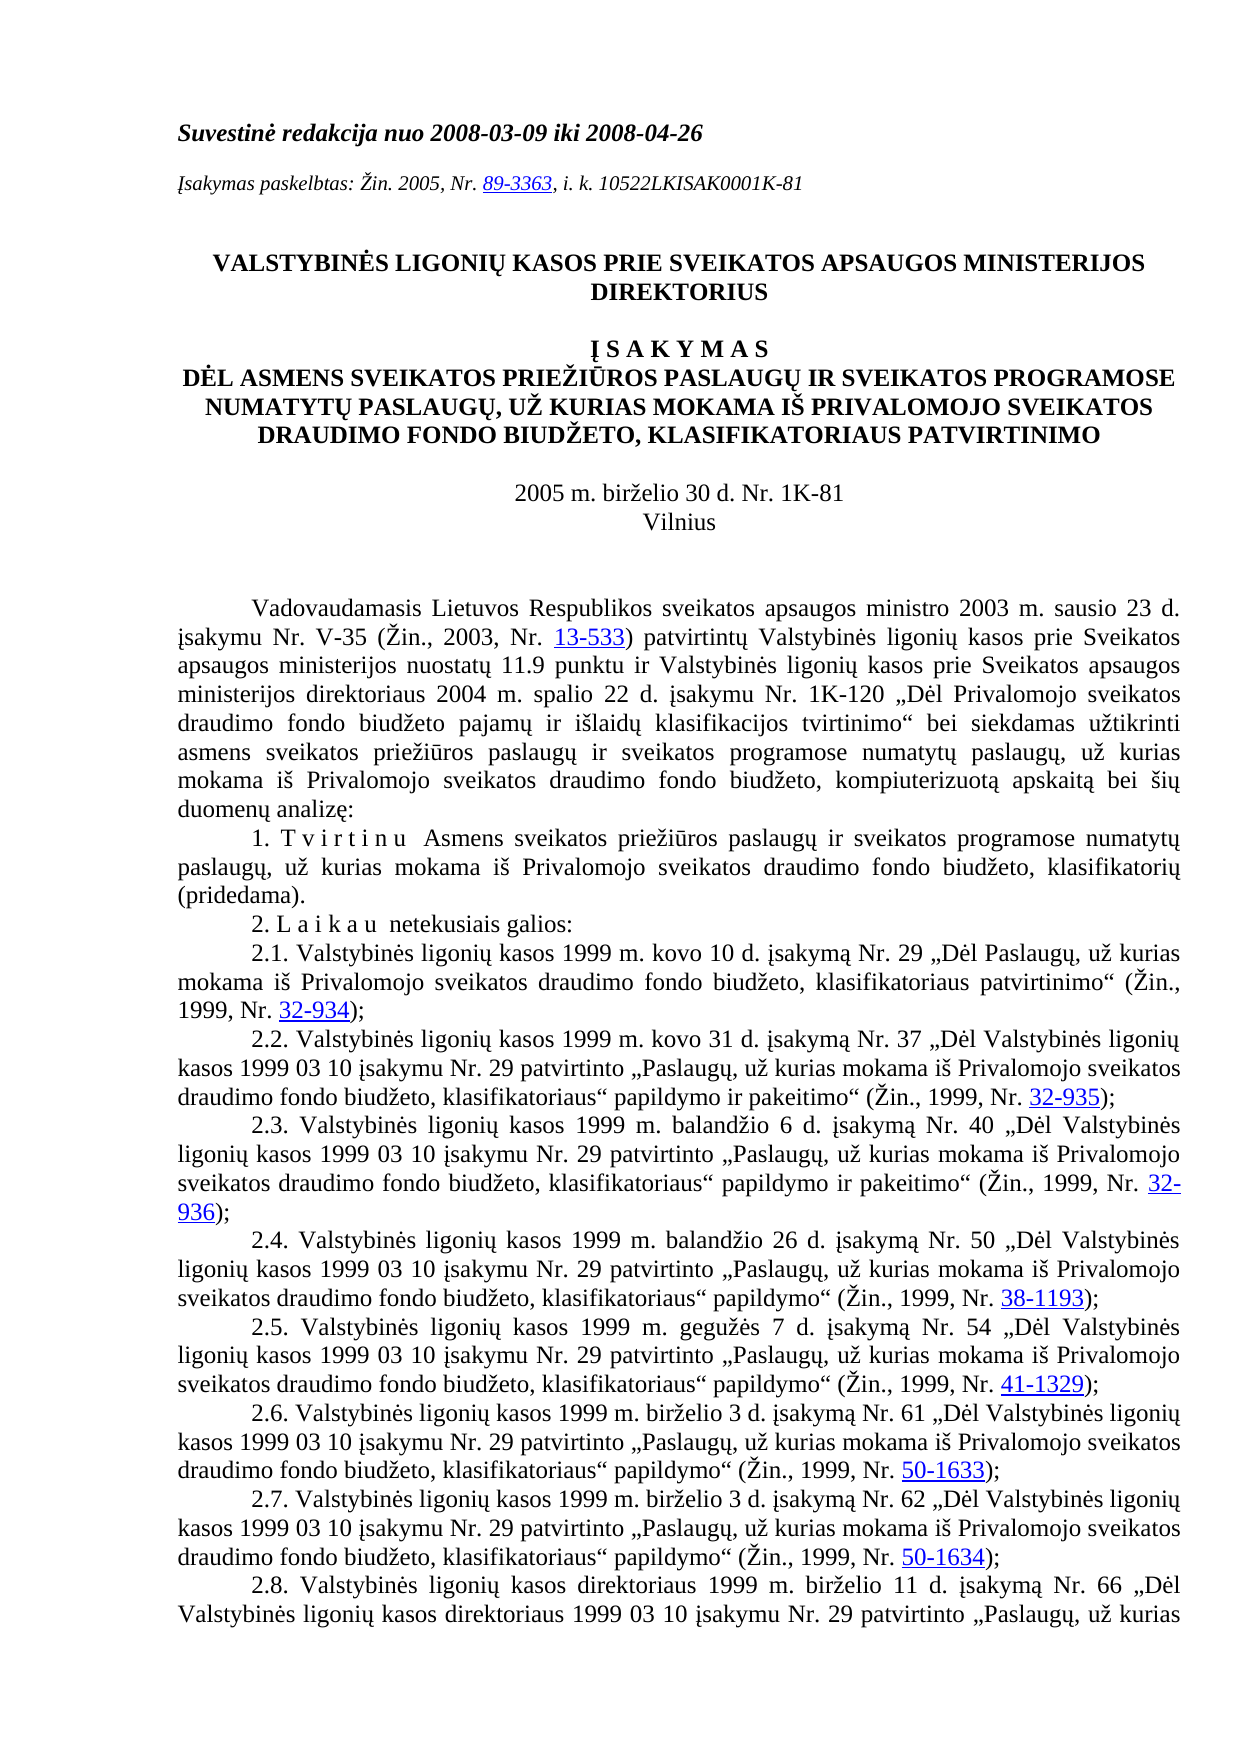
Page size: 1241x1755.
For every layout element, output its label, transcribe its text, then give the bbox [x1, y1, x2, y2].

text 2.7. Valstybinės ligonių kasos 1999 m. birželio 3 d. įsakymą Nr. 62 „Dėl Valstybinės ligonių kasos 1999 03 10 įsakymu Nr. 29 patvirtinto „Paslaugų, už kurias mokama iš Privalomojo sveikatos draudimo fondo biudžeto, klasifikatoriaus“ papildymo“ (Žin., 1999, Nr. 50-1634); [177, 1484, 1181, 1570]
text 2.4. Valstybinės ligonių kasos 1999 m. balandžio 26 d. įsakymą Nr. 50 „Dėl Valstybinės ligonių kasos 1999 03 10 įsakymu Nr. 29 patvirtinto „Paslaugų, už kurias mokama iš Privalomojo sveikatos draudimo fondo biudžeto, klasifikatoriaus“ papildymo“ (Žin., 1999, Nr. 38-1193); [177, 1225, 1181, 1312]
text Vadovaudamasis Lietuvos Respublikos sveikatos apsaugos ministro 2003 m. sausio 23 d. įsakymu Nr. V-35 (Žin., 2003, Nr. 13-533) patvirtintų Valstybinės ligonių kasos prie Sveikatos apsaugos ministerijos nuostatų 11.9 punktu ir Valstybinės ligonių kasos prie Sveikatos apsaugos ministerijos direktoriaus 2004 m. spalio 22 d. įsakymu Nr. 1K-120 „Dėl Privalomojo sveikatos draudimo fondo biudžeto pajamų ir išlaidų klasifikacijos tvirtinimo“ bei siekdamas užtikrinti asmens sveikatos priežiūros paslaugų ir sveikatos programose numatytų paslaugų, už kurias mokama iš Privalomojo sveikatos draudimo fondo biudžeto, kompiuterizuotą apskaitą bei šių duomenų analizę: [177, 593, 1181, 823]
text Į S A K Y M A S [177, 334, 1181, 363]
text Vilnius [177, 507, 1181, 535]
text 2.2. Valstybinės ligonių kasos 1999 m. kovo 31 d. įsakymą Nr. 37 „Dėl Valstybinės ligonių kasos 1999 03 10 įsakymu Nr. 29 patvirtinto „Paslaugų, už kurias mokama iš Privalomojo sveikatos draudimo fondo biudžeto, klasifikatoriaus“ papildymo ir pakeitimo“ (Žin., 1999, Nr. 32-935); [177, 1024, 1181, 1110]
text 2005 m. birželio 30 d. Nr. 1K-81 [177, 478, 1181, 507]
text 2.6. Valstybinės ligonių kasos 1999 m. birželio 3 d. įsakymą Nr. 61 „Dėl Valstybinės ligonių kasos 1999 03 10 įsakymu Nr. 29 patvirtinto „Paslaugų, už kurias mokama iš Privalomojo sveikatos draudimo fondo biudžeto, klasifikatoriaus“ papildymo“ (Žin., 1999, Nr. 50-1633); [177, 1398, 1181, 1484]
text Suvestinė redakcija nuo 2008-03-09 iki 2008-04-26 [177, 118, 1181, 147]
text 2.3. Valstybinės ligonių kasos 1999 m. balandžio 6 d. įsakymą Nr. 40 „Dėl Valstybinės ligonių kasos 1999 03 10 įsakymu Nr. 29 patvirtinto „Paslaugų, už kurias mokama iš Privalomojo sveikatos draudimo fondo biudžeto, klasifikatoriaus“ papildymo ir pakeitimo“ (Žin., 1999, Nr. 32-936); [177, 1110, 1181, 1225]
text 2.1. Valstybinės ligonių kasos 1999 m. kovo 10 d. įsakymą Nr. 29 „Dėl Paslaugų, už kurias mokama iš Privalomojo sveikatos draudimo fondo biudžeto, klasifikatoriaus patvirtinimo“ (Žin., 1999, Nr. 32-934); [177, 938, 1181, 1024]
text DĖL ASMENS SVEIKATOS PRIEŽIŪROS PASLAUGŲ IR SVEIKATOS PROGRAMOSE NUMATYTŲ PASLAUGŲ, UŽ KURIAS MOKAMA IŠ PRIVALOMOJO SVEIKATOS DRAUDIMO FONDO BIUDŽETO, KLASIFIKATORIAUS PATVIRTINIMO [177, 363, 1181, 449]
text 2.8. Valstybinės ligonių kasos direktoriaus 1999 m. birželio 11 d. įsakymą Nr. 66 „Dėl Valstybinės ligonių kasos direktoriaus 1999 03 10 įsakymu Nr. 29 patvirtinto „Paslaugų, už kurias [177, 1570, 1181, 1628]
text Įsakymas paskelbtas: Žin. 2005, Nr. 89-3363, i. k. 10522LKISAK0001K-81 [177, 171, 1181, 195]
text VALSTYBINĖS LIGONIŲ KASOS PRIE SVEIKATOS APSAUGOS MINISTERIJOS DIREKTORIUS [177, 248, 1181, 305]
text 2. Laikau netekusiais galios: [177, 909, 1181, 938]
text 1. Tvirtinu Asmens sveikatos priežiūros paslaugų ir sveikatos programose numatytų paslaugų, už kurias mokama iš Privalomojo sveikatos draudimo fondo biudžeto, klasifikatorių (pridedama). [177, 823, 1181, 909]
text 2.5. Valstybinės ligonių kasos 1999 m. gegužės 7 d. įsakymą Nr. 54 „Dėl Valstybinės ligonių kasos 1999 03 10 įsakymu Nr. 29 patvirtinto „Paslaugų, už kurias mokama iš Privalomojo sveikatos draudimo fondo biudžeto, klasifikatoriaus“ papildymo“ (Žin., 1999, Nr. 41-1329); [177, 1312, 1181, 1398]
